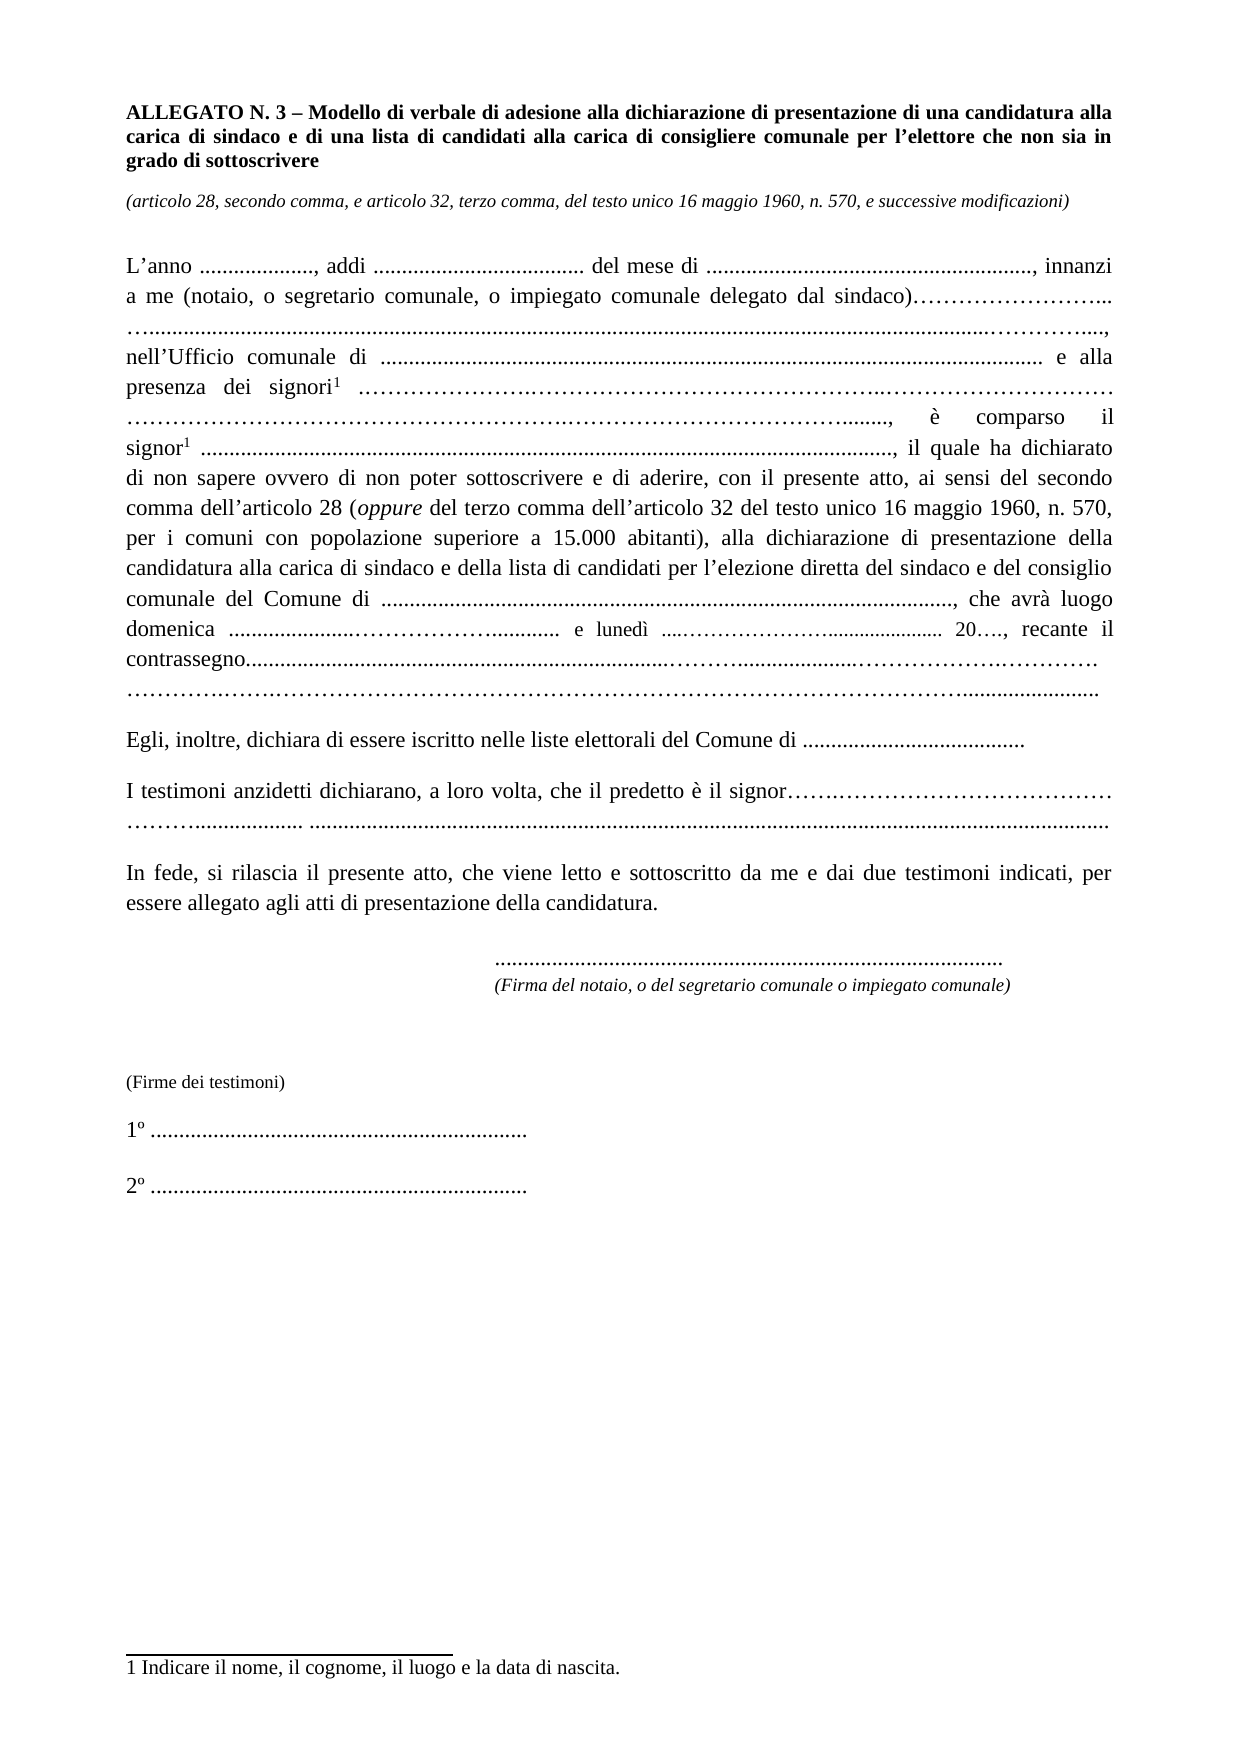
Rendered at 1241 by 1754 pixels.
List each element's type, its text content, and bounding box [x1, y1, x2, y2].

text ......................................................................................... [421, 944, 1114, 970]
subtitle ALLEGATO N. 3 – Modello di verbale di adesione alla dichiarazione di presentazione di una candidatura alla carica di sindaco e di una lista di candidati alla carica di consigliere comunale per l’elettore che non sia in grado di sottoscrivere [126, 100, 1114, 172]
text 1º .................................................................. [126, 1116, 1114, 1143]
text Indicare il nome, il cognome, il luogo e la data di nascita. [126, 1655, 1114, 1679]
text (Firme dei testimoni) [126, 1071, 1114, 1092]
text (articolo 28, secondo comma, e articolo 32, terzo comma, del testo unico 16 maggio 1960, n. 570, e successive modificazioni) [126, 190, 1114, 211]
text Egli, inoltre, dichiara di essere iscritto nelle liste elettorali del Comune di ....................................... [126, 726, 1114, 753]
text I testimoni anzidetti dichiarano, a loro volta, che il predetto è il signor…….……………………………… ………................... ............................................................................................................................................ [126, 777, 1114, 834]
text In fede, si rilascia il presente atto, che viene letto e sottoscritto da me e dai due testimoni indicati, per essere allegato agli atti di presentazione della candidatura. [126, 858, 1114, 915]
text 2º .................................................................. [126, 1172, 1114, 1198]
text L’anno ...................., addi ..................................... del mese di ........................................................., innanzi a me (notaio, o segretario comunale, o impiegato comunale delegato dal sindaco)……………………... …...................................................................................................................................................…………...., nell’Ufficio comunale di .................................................................................................................... e alla presenza dei signori .………………….………………………………………..………………………… ………………………………………………….………………………………........, è comparso il signor1 ........................................................................................................................., il quale ha dichiarato di non sapere ovvero di non poter sottoscrivere e di aderire, con il presente atto, ai sensi del secondo comma dell’articolo 28 (oppure del terzo comma dell’articolo 32 del testo unico 16 maggio 1960, n. 570, per i comuni con popolazione superiore a 15.000 abitanti), alla dichiarazione di presentazione della candidatura alla carica di sindaco e della lista di candidati per l’elezione diretta del sindaco e del consiglio comunale del Comune di ...................................................................................................., che avrà luogo domenica ......................………………............ e lunedì ....…………………...................... 20…., recante il contrassegno..........................................................................……….....................……………….………….………….…….………………………………………………………………………………........................ [126, 252, 1114, 702]
text (Firma del notaio, o del segretario comunale o impiegato comunale) [421, 974, 1114, 996]
